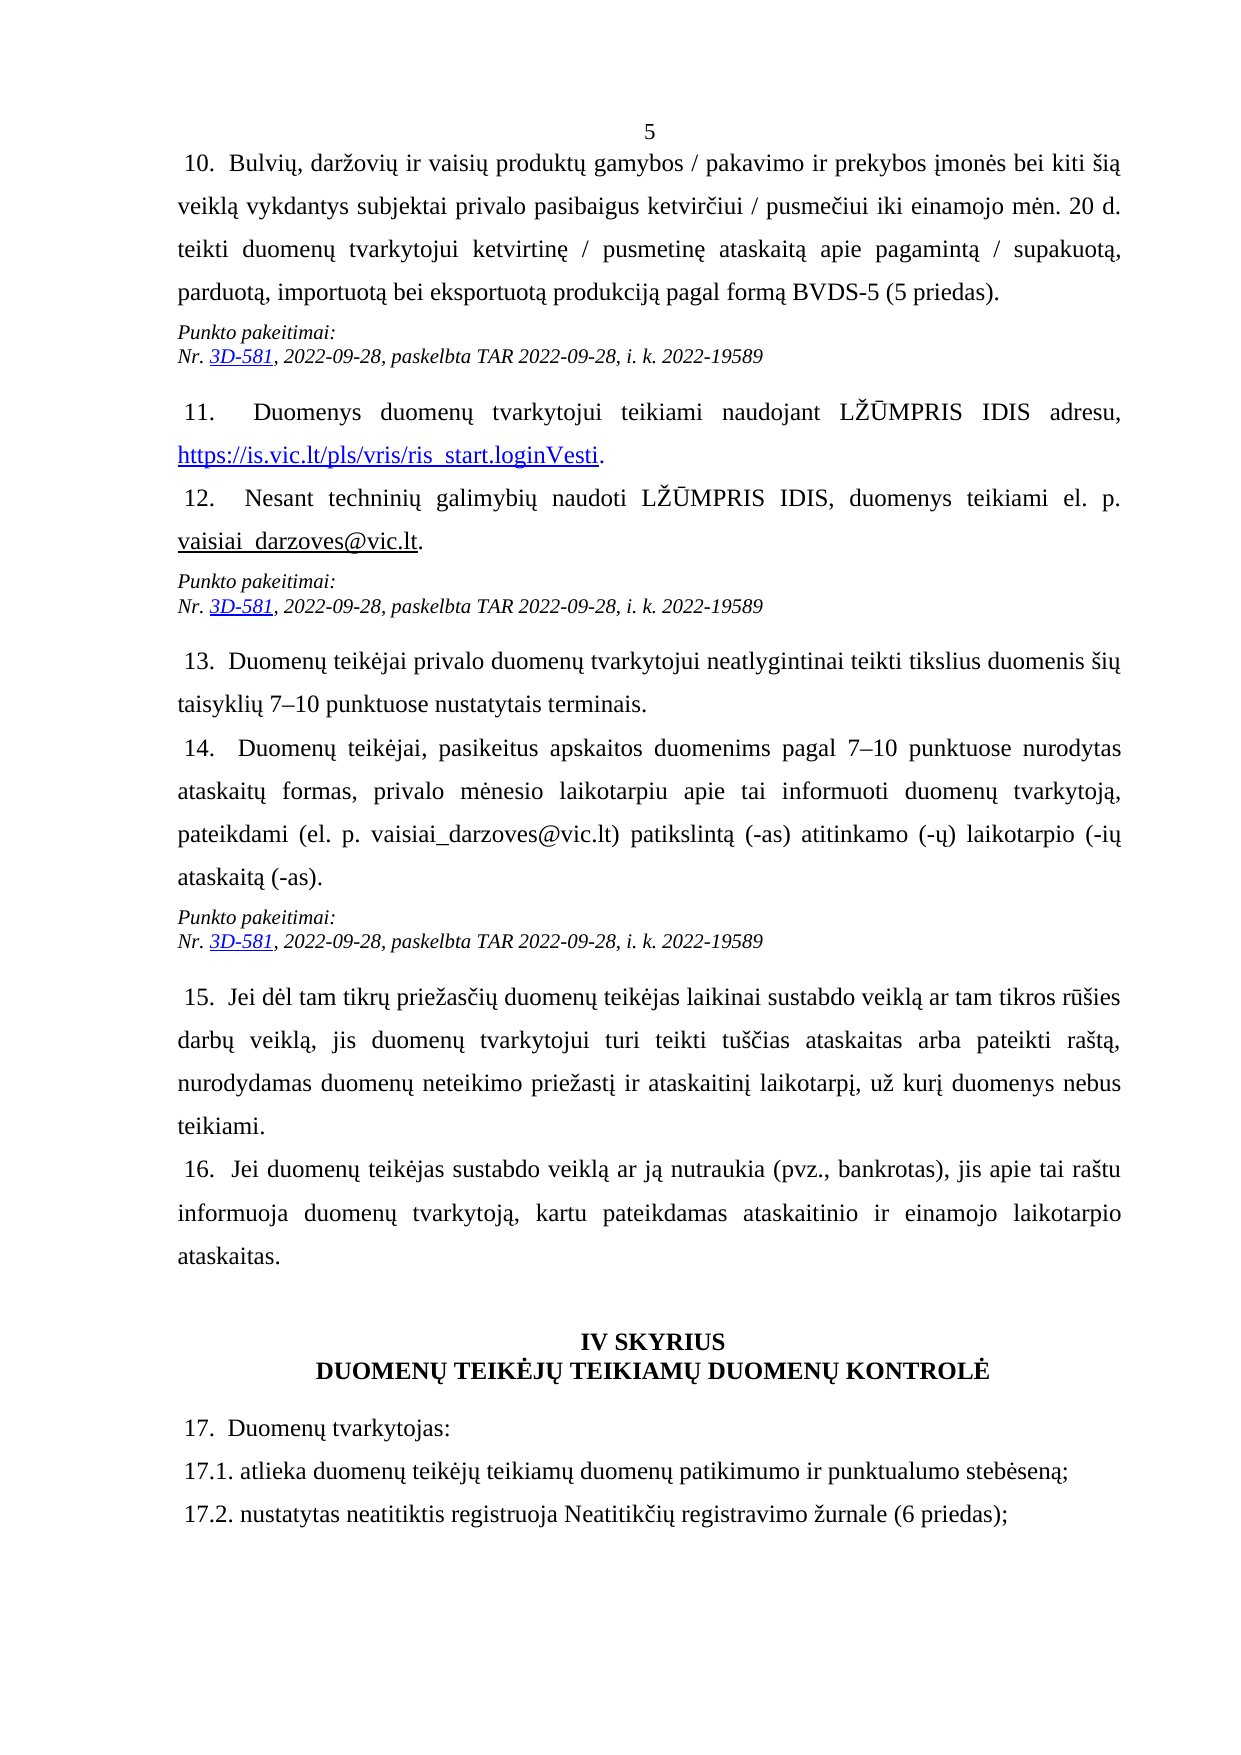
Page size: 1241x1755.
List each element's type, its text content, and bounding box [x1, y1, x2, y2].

text Nr. 3D-581, 2022-09-28, paskelbta TAR 2022-09-28, i. k. 2022-19589 [177, 593, 1122, 618]
text Punkto pakeitimai: [177, 320, 1122, 344]
text 10. Bulvių, daržovių ir vaisių produktų gamybos / pakavimo ir prekybos įmonės bei kiti šią veiklą vykdantys subjektai privalo pasibaigus ketvirčiui / pusmečiui iki einamojo mėn. 20 d. teikti duomenų tvarkytojui ketvirtinę / pusmetinę ataskaitą apie pagamintą / supakuotą, parduotą, importuotą bei eksportuotą produkciją pagal formą BVDS-5 (5 priedas). [177, 148, 1122, 306]
text 15. Jei dėl tam tikrų priežasčių duomenų teikėjas laikinai sustabdo veiklą ar tam tikros rūšies darbų veiklą, jis duomenų tvarkytojui turi teikti tuščias ataskaitas arba pateikti raštą, nurodydamas duomenų neteikimo priežastį ir ataskaitinį laikotarpį, už kurį duomenys nebus teikiami. [177, 982, 1122, 1140]
text 17.1. atlieka duomenų teikėjų teikiamų duomenų patikimumo ir punktualumo stebėseną; [177, 1456, 1122, 1485]
text 12. Nesant techninių galimybių naudoti LŽŪMPRIS IDIS, duomenys teikiami el. p. vaisiai_darzoves@vic.lt. [177, 483, 1122, 555]
text 11. Duomenys duomenų tvarkytojui teikiami naudojant LŽŪMPRIS IDIS adresu, https://is.vic.lt/pls/vris/ris_start.loginVesti. [177, 397, 1122, 469]
text Punkto pakeitimai: [177, 905, 1122, 929]
text 14. Duomenų teikėjai, pasikeitus apskaitos duomenims pagal 7–10 punktuose nurodytas ataskaitų formas, privalo mėnesio laikotarpiu apie tai informuoti duomenų tvarkytoją, pateikdami (el. p. vaisiai_darzoves@vic.lt) patikslintą (-as) atitinkamo (-ų) laikotarpio (-ių ataskaitą (-as). [177, 733, 1122, 891]
text iv SKYRIUS [177, 1327, 1122, 1356]
text Nr. 3D-581, 2022-09-28, paskelbta TAR 2022-09-28, i. k. 2022-19589 [177, 344, 1122, 368]
text Punkto pakeitimai: [177, 569, 1122, 593]
text 16. Jei duomenų teikėjas sustabdo veiklą ar ją nutraukia (pvz., bankrotas), jis apie tai raštu informuoja duomenų tvarkytoją, kartu pateikdamas ataskaitinio ir einamojo laikotarpio ataskaitas. [177, 1154, 1122, 1269]
text 13. Duomenų teikėjai privalo duomenų tvarkytojui neatlygintinai teikti tikslius duomenis šių taisyklių 7–10 punktuose nustatytais terminais. [177, 646, 1122, 718]
text 17.2. nustatytas neatitiktis registruoja Neatitikčių registravimo žurnale (6 priedas); [177, 1499, 1122, 1528]
text Nr. 3D-581, 2022-09-28, paskelbta TAR 2022-09-28, i. k. 2022-19589 [177, 929, 1122, 953]
text DUOMENŲ TEIKĖJŲ TEIKIAMŲ DUOMENŲ KONTROLĖ [177, 1356, 1122, 1384]
text 17. Duomenų tvarkytojas: [177, 1413, 1122, 1442]
